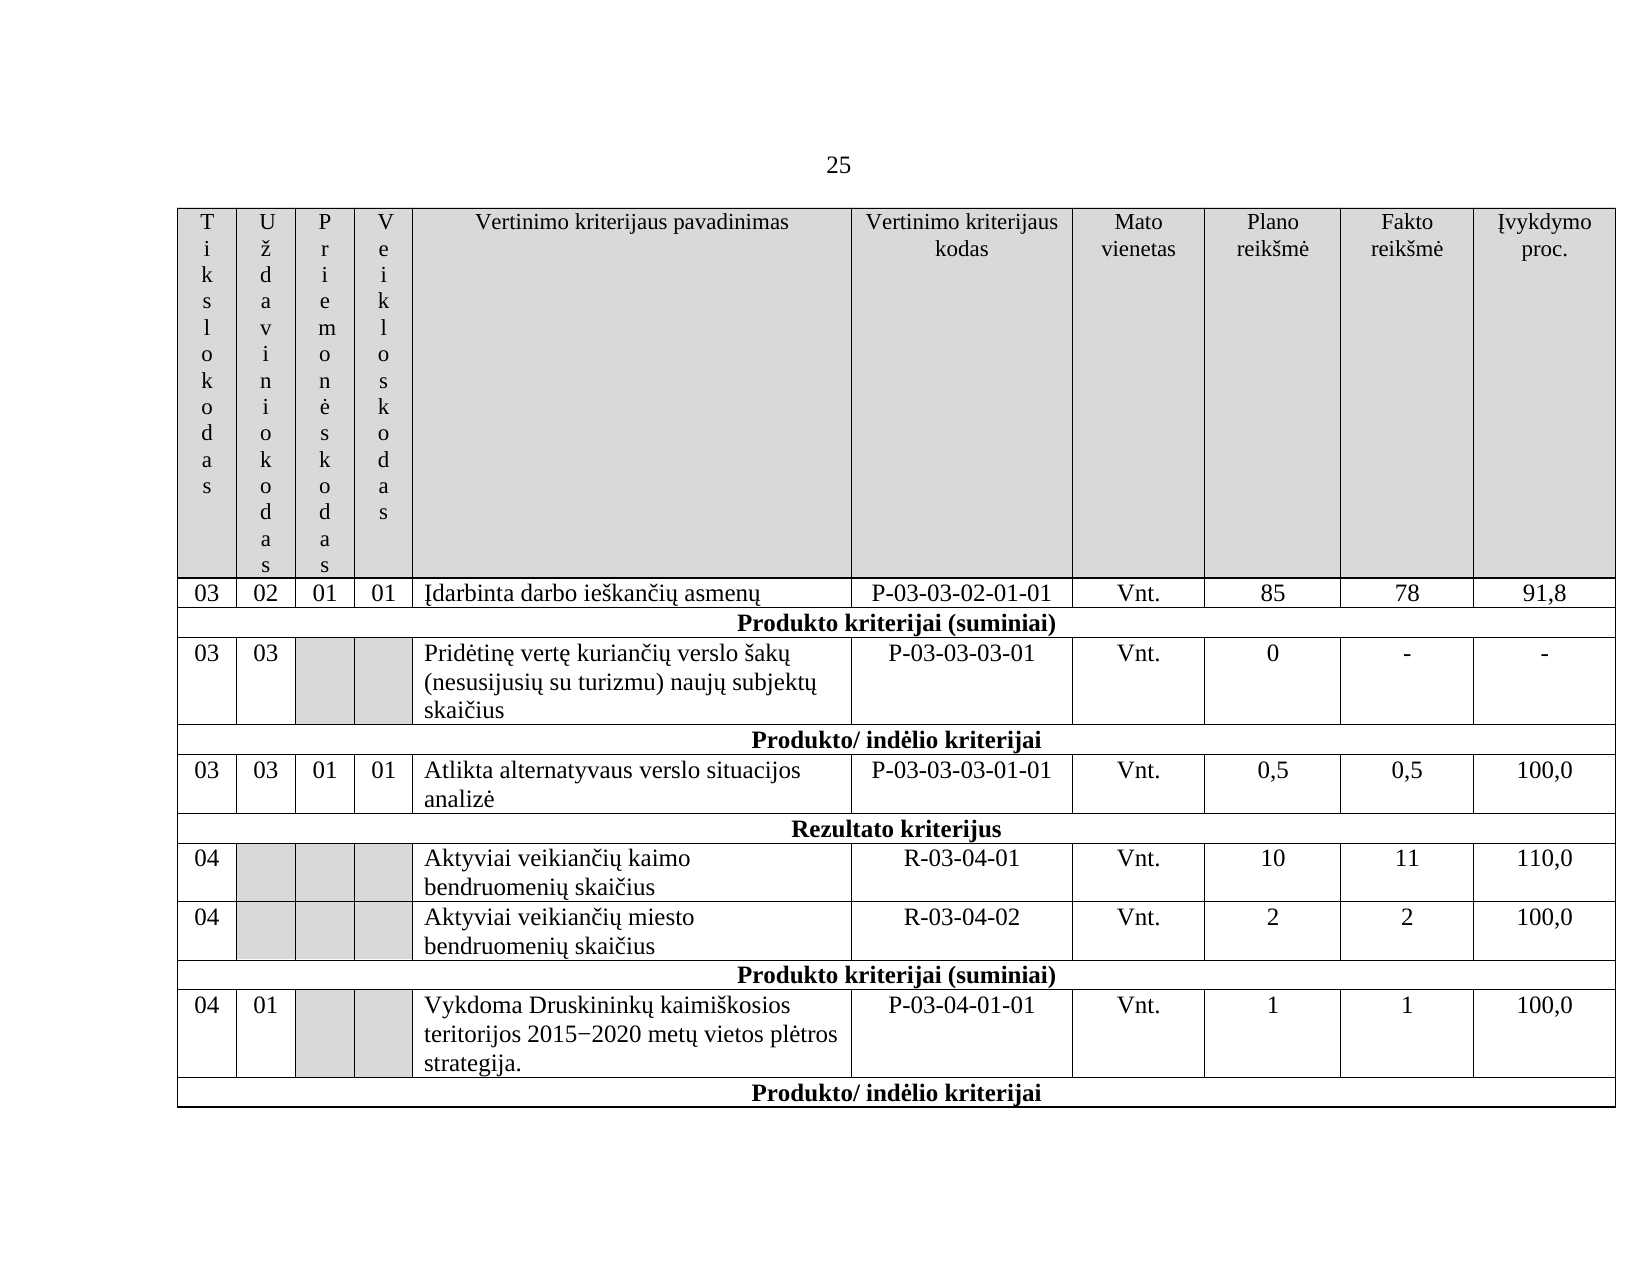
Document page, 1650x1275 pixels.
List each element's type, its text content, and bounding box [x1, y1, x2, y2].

table_header Uždavinio kodas [237, 209, 295, 577]
table_cell 0,5 [1205, 755, 1340, 813]
table_cell Produkto kriterijai (suminiai) [178, 608, 1615, 637]
table_cell Produkto/ indėlio kriterijai [178, 1078, 1615, 1106]
table_cell [296, 638, 354, 724]
table_cell Vnt. [1073, 844, 1204, 901]
table_cell Vnt. [1073, 755, 1204, 813]
table_cell [296, 844, 354, 901]
table_cell 1 [1205, 990, 1340, 1077]
table_cell Aktyviai veikiančių miesto bendruomenių skaičius [413, 902, 851, 959]
table_cell Vnt. [1073, 902, 1204, 959]
table_cell 01 [296, 579, 354, 607]
table_header Plano reikšmė [1205, 209, 1340, 577]
table_cell 03 [178, 638, 236, 724]
table_cell Vnt. [1073, 638, 1204, 724]
table_cell 04 [178, 902, 236, 959]
table_cell - [1341, 638, 1473, 724]
table_cell P-03-03-03-01 [852, 638, 1072, 724]
table_cell Vnt. [1073, 579, 1204, 607]
table_cell [296, 990, 354, 1077]
table_cell Produkto kriterijai (suminiai) [178, 961, 1615, 989]
table_cell R-03-04-01 [852, 844, 1072, 901]
table_cell [355, 844, 412, 901]
table_header Fakto reikšmė [1341, 209, 1473, 577]
table_cell R-03-04-02 [852, 902, 1072, 959]
table_cell 110,0 [1474, 844, 1615, 901]
table_header Mato vienetas [1073, 209, 1204, 577]
table_cell - [1474, 638, 1615, 724]
table_cell Pridėtinę vertę kuriančių verslo šakų (nesusijusių su turizmu) naujų subjektų skaičius [413, 638, 851, 724]
table_cell 03 [237, 638, 295, 724]
table_cell [237, 902, 295, 959]
table_cell 2 [1205, 902, 1340, 959]
table_cell Aktyviai veikiančių kaimo bendruomenių skaičius [413, 844, 851, 901]
table_cell [237, 844, 295, 901]
table_cell 100,0 [1474, 990, 1615, 1077]
table_cell 0,5 [1341, 755, 1473, 813]
table_cell 2 [1341, 902, 1473, 959]
table_cell Vykdoma Druskininkų kaimiškosios teritorijos 2015−2020 metų vietos plėtros strategija. [413, 990, 851, 1077]
table_cell 91,8 [1474, 579, 1615, 607]
table_cell 01 [237, 990, 295, 1077]
table_cell [355, 902, 412, 959]
table_cell 1 [1341, 990, 1473, 1077]
table_cell 04 [178, 844, 236, 901]
table_cell 0 [1205, 638, 1340, 724]
table_cell P-03-04-01-01 [852, 990, 1072, 1077]
table_cell Įdarbinta darbo ieškančių asmenų [413, 579, 851, 607]
table_cell 10 [1205, 844, 1340, 901]
table_cell [296, 902, 354, 959]
table_header Vertinimo kriterijaus kodas [852, 209, 1072, 577]
table_cell Rezultato kriterijus [178, 814, 1615, 842]
table_cell 01 [355, 579, 412, 607]
table_cell P-03-03-02-01-01 [852, 579, 1072, 607]
table_cell Produkto/ indėlio kriterijai [178, 725, 1615, 754]
table_cell 11 [1341, 844, 1473, 901]
table_cell [355, 638, 412, 724]
table_cell 01 [296, 755, 354, 813]
table_cell 03 [237, 755, 295, 813]
table_cell 01 [355, 755, 412, 813]
table_cell 02 [237, 579, 295, 607]
table_cell 100,0 [1474, 755, 1615, 813]
table_cell P-03-03-03-01-01 [852, 755, 1072, 813]
table_cell 03 [178, 579, 236, 607]
table_cell Vnt. [1073, 990, 1204, 1077]
table_header Priemonės kodas [296, 209, 354, 577]
table_header Veiklos kodas [355, 209, 412, 577]
table_cell 100,0 [1474, 902, 1615, 959]
table_cell Atlikta alternatyvaus verslo situacijos analizė [413, 755, 851, 813]
table_cell 03 [178, 755, 236, 813]
table_header Vertinimo kriterijaus pavadinimas [413, 209, 851, 577]
table_cell 85 [1205, 579, 1340, 607]
table_cell [355, 990, 412, 1077]
table_header Įvykdymo proc. [1474, 209, 1615, 577]
table_cell 78 [1341, 579, 1473, 607]
table_header Tikslo kodas [178, 209, 236, 577]
table_cell 04 [178, 990, 236, 1077]
